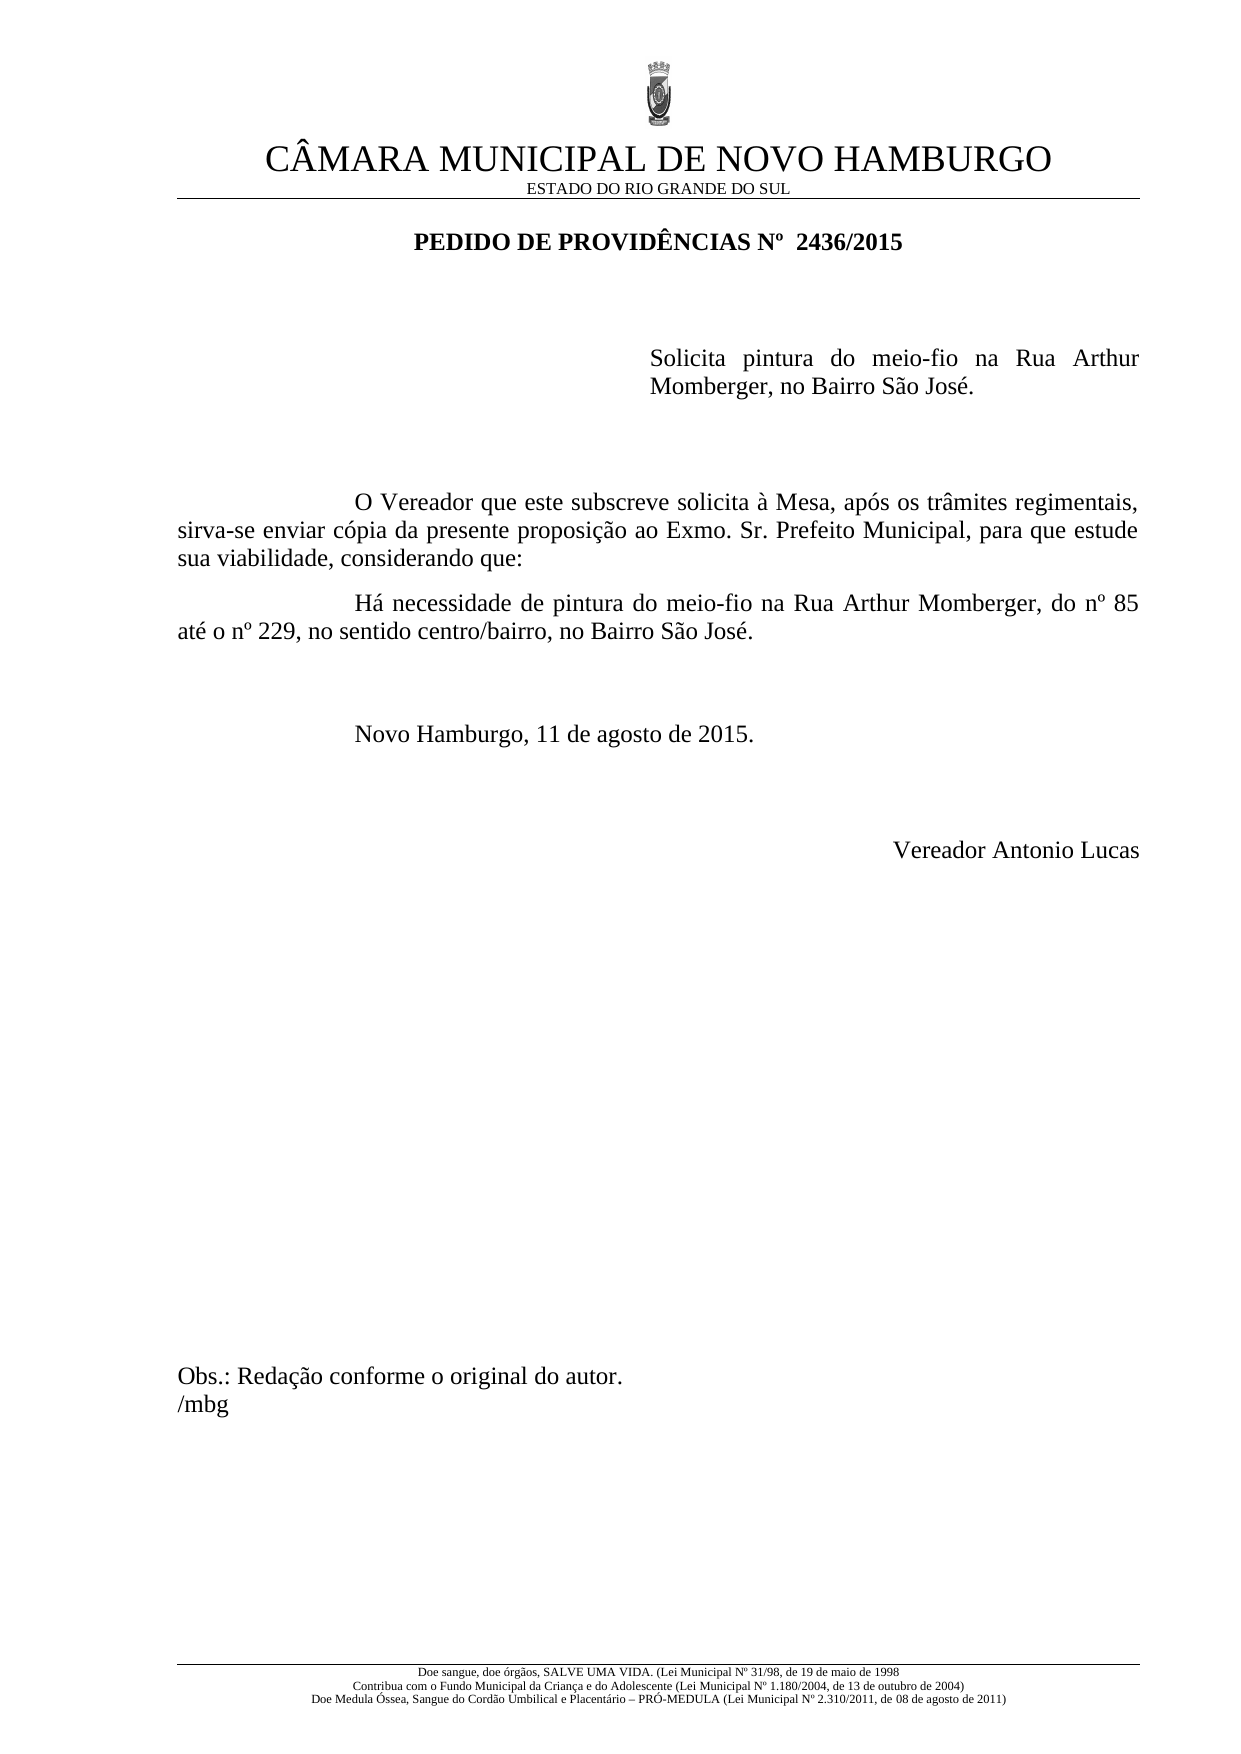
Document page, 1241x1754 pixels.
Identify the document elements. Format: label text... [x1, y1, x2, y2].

text Há necessidade de pintura do meio-fio na Rua Arthur Momberger, do nº 85 até o nº 229, no sentido centro/bairro, no Bairro São José. [177, 589, 1140, 645]
text Solicita pintura do meio-fio na Rua Arthur Momberger, no Bairro São José. [649, 344, 1140, 400]
text /mbg [177, 1390, 1140, 1418]
text Vereador Antonio Lucas [177, 836, 1140, 864]
text PEDIDO DE PROVIDÊNCIAS Nº 2436/2015 [177, 228, 1140, 256]
text Novo Hamburgo, 11 de agosto de 2015. [177, 720, 1140, 747]
text Obs.: Redação conforme o original do autor. [177, 1362, 1140, 1390]
text O Vereador que este subscreve solicita à Mesa, após os trâmites regimentais, sirva-se enviar cópia da presente proposição ao Exmo. Sr. Prefeito Municipal, para que estude sua viabilidade, considerando que: [177, 488, 1140, 572]
